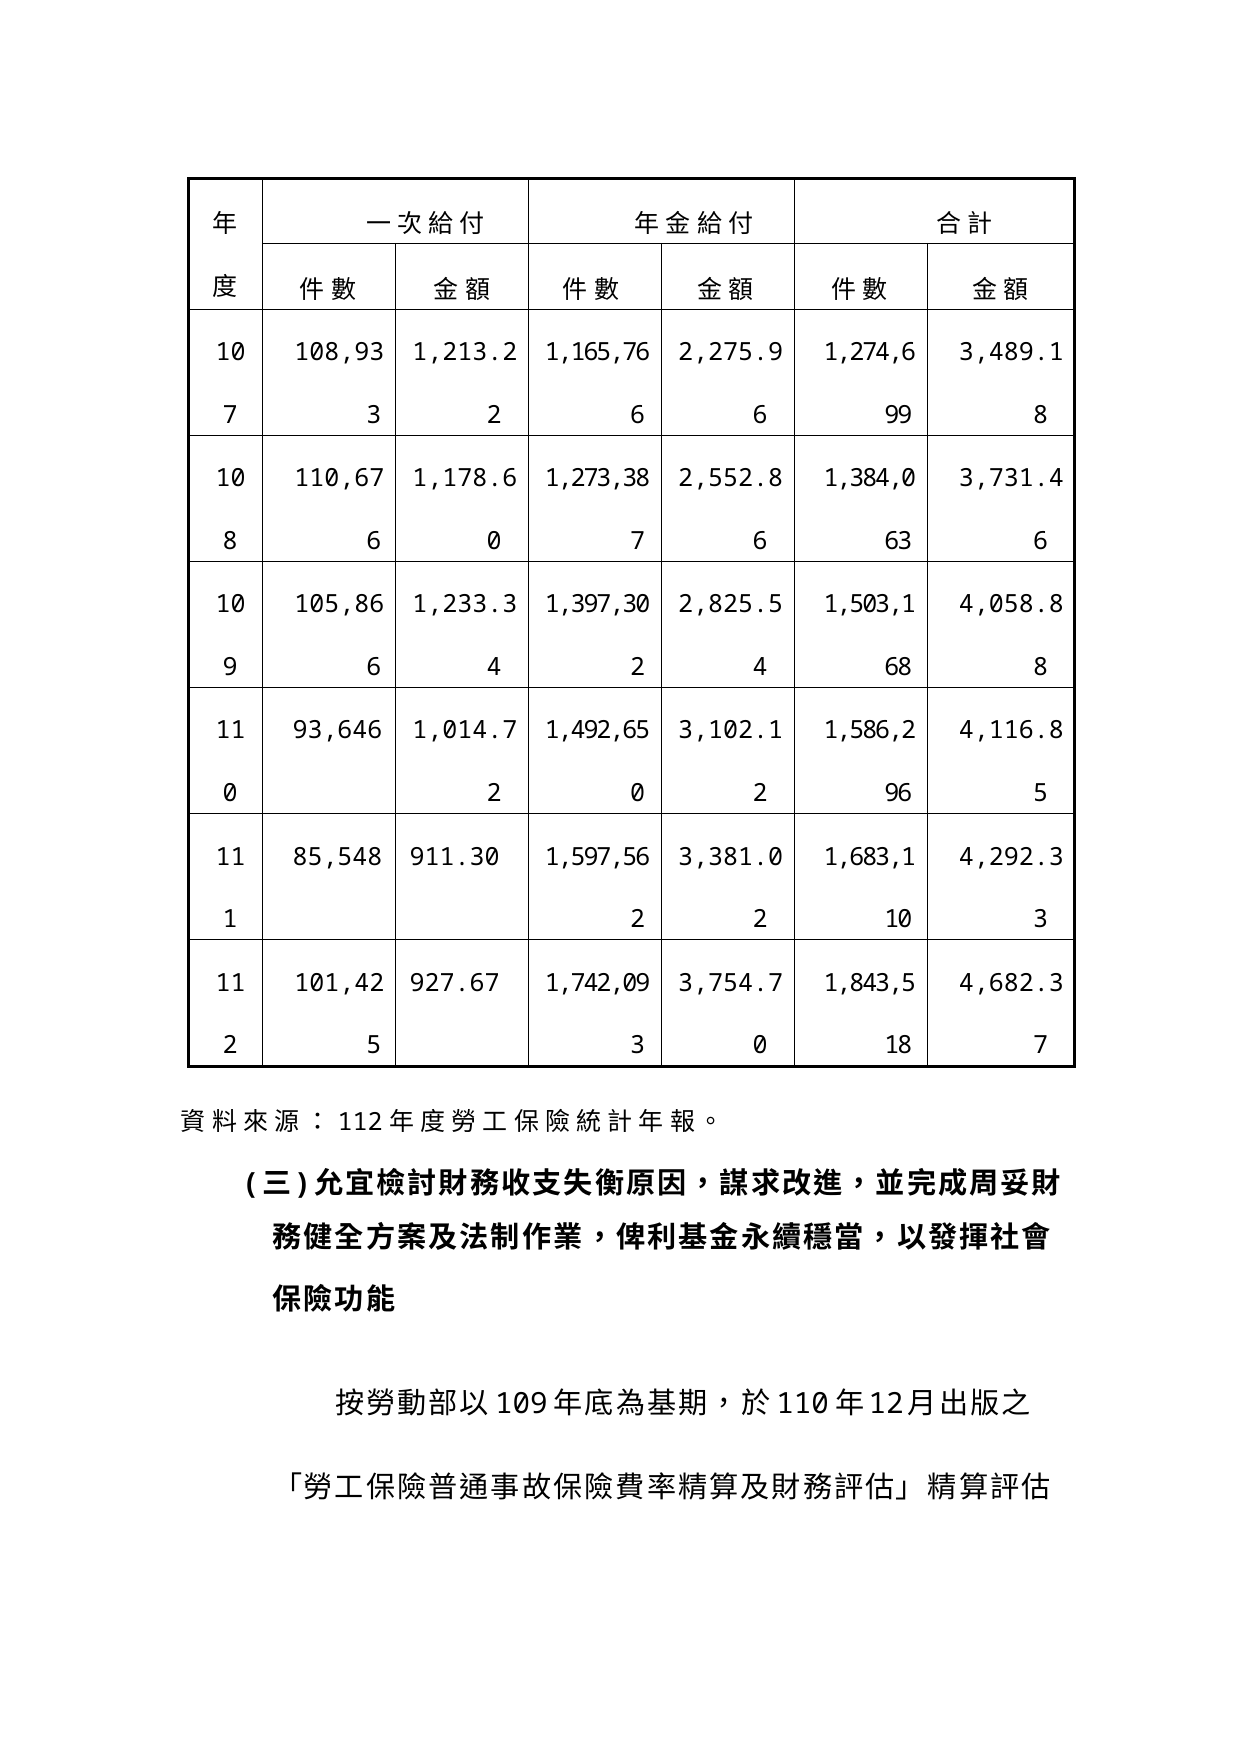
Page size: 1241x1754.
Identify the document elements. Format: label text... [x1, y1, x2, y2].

table_cell 3,754.70 [662, 940, 794, 1065]
table_cell 93,646 [263, 688, 395, 813]
table_cell 金額 [396, 244, 528, 308]
table_cell 101,425 [263, 940, 395, 1065]
table_cell 1,273,387 [529, 436, 661, 561]
table_cell 1,165,766 [529, 310, 661, 434]
table_cell 85,548 [263, 814, 395, 939]
table_cell 2,552.86 [662, 436, 794, 561]
table_cell 1,586,296 [795, 688, 927, 813]
table_cell 108 [190, 436, 262, 561]
table_cell 4,682.37 [928, 940, 1073, 1065]
table_cell 112 [190, 940, 262, 1065]
table_cell 2,825.54 [662, 562, 794, 687]
table_cell 108,933 [263, 310, 395, 434]
table_cell 3,489.18 [928, 310, 1073, 434]
table_cell 3,731.46 [928, 436, 1073, 561]
table_cell 3,381.02 [662, 814, 794, 939]
table_cell 111 [190, 814, 262, 939]
table_cell 105,866 [263, 562, 395, 687]
table_cell 1,213.22 [396, 310, 528, 434]
table_cell 1,274,699 [795, 310, 927, 434]
table_header 年度 (年底) [190, 180, 262, 308]
text 資料來源：112年度勞工保險統計年報。 [177, 1068, 1063, 1130]
table_cell 4,058.88 [928, 562, 1073, 687]
table_cell 911.30 [396, 814, 528, 939]
text (三)允宜檢討財務收支失衡原因，謀求改進，並完成周妥財務健全方案及法制作業，俾利基金永續穩當，以發揮社會保險功能 [236, 1130, 1063, 1318]
table_header 年金給付 [529, 180, 794, 243]
table_cell 109 [190, 562, 262, 687]
table_cell 1,397,302 [529, 562, 661, 687]
table_cell 1,014.72 [396, 688, 528, 813]
table_cell 件數 [529, 244, 661, 308]
table_cell 927.67 [396, 940, 528, 1065]
table_cell 1,742,093 [529, 940, 661, 1065]
table_cell 107 [190, 310, 262, 434]
table_cell 1,384,063 [795, 436, 927, 561]
table_cell 3,102.12 [662, 688, 794, 813]
table_cell 1,597,562 [529, 814, 661, 939]
table_cell 4,116.85 [928, 688, 1073, 813]
table_header 一次給付 [263, 180, 528, 243]
table_cell 金額 [928, 244, 1073, 308]
text 按勞動部以109年底為基期，於110年12月出版之「勞工保險普通事故保險費率精算及財務評估」精算評估 [266, 1318, 1063, 1505]
table_cell 1,843,518 [795, 940, 927, 1065]
table_cell 1,683,110 [795, 814, 927, 939]
table_cell 1,492,650 [529, 688, 661, 813]
table_cell 1,233.34 [396, 562, 528, 687]
table_cell 件數 [795, 244, 927, 308]
table_cell 110,676 [263, 436, 395, 561]
table_cell 4,292.33 [928, 814, 1073, 939]
table_cell 1,178.60 [396, 436, 528, 561]
table_cell 件數 [263, 244, 395, 308]
table_header 合計 [795, 180, 1073, 243]
table_cell 110 [190, 688, 262, 813]
table_cell 1,503,168 [795, 562, 927, 687]
table_cell 金額 [662, 244, 794, 308]
table_cell 2,275.96 [662, 310, 794, 434]
